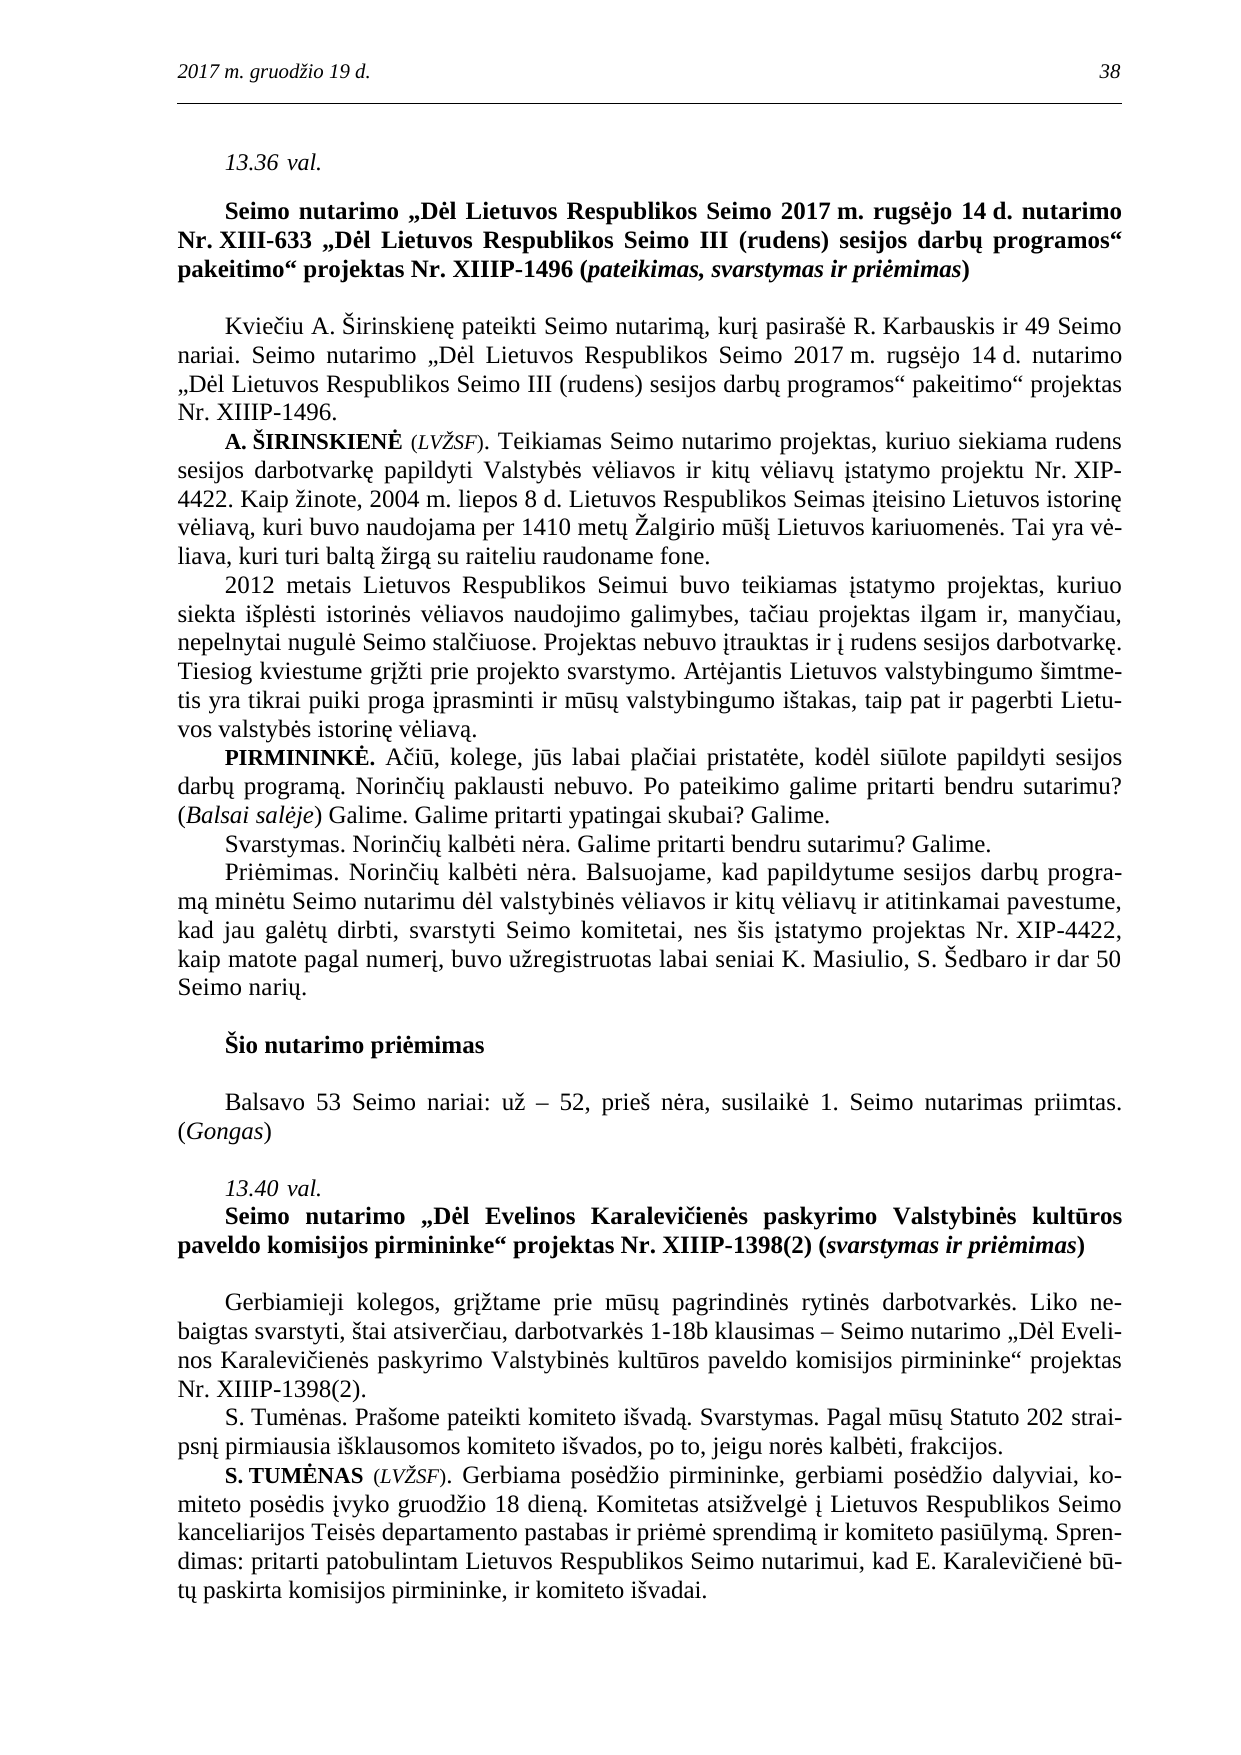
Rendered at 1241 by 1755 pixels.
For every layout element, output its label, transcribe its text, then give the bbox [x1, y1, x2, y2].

text S. Tu­mė­nas. Pra­šo­me pa­teik­ti ko­mi­te­to iš­va­dą. Svars­ty­mas. Pa­gal mū­sų Sta­tu­to 202 strai­ps­nį pir­miau­sia iš­klau­so­mos ko­mi­te­to iš­va­dos, po to, jei­gu no­rės kal­bė­ti, frak­ci­jos. [177, 1402, 1122, 1460]
text Šio nu­ta­ri­mo pri­ėmi­mas [177, 1030, 1122, 1059]
text Svars­ty­mas. No­rin­čių kal­bė­ti nė­ra. Ga­li­me pri­tar­ti ben­dru su­ta­ri­mu? Ga­li­me. [177, 829, 1122, 857]
text Kvie­čiu A. Ši­rins­kie­nę pa­teik­ti Sei­mo nu­ta­ri­mą, ku­rį pa­si­ra­šė R. Kar­baus­kis ir 49 Sei­mo na­riai. Sei­mo nu­ta­ri­mo „Dėl Lie­tu­vos Res­pub­li­kos Sei­mo 2017 m. rug­sė­jo 14 d. nu­ta­ri­mo „Dėl Lie­tu­vos Res­pub­li­kos Sei­mo III (ru­dens) se­si­jos dar­bų pro­gra­mos“ pa­kei­ti­mo“ pro­jek­tas Nr. XIIIP-1496. [177, 311, 1122, 426]
text PIRMININKĖ. Ačiū, ko­le­ge, jūs la­bai pla­čiai pri­sta­tė­te, ko­dėl siū­lo­te pa­pil­dy­ti se­si­jos dar­bų pro­gra­mą. No­rin­čių pa­klaus­ti ne­bu­vo. Po pa­tei­ki­mo ga­li­me pri­tar­ti ben­dru su­ta­ri­mu? (Bal­sai sa­lė­je) Ga­li­me. Ga­li­me pri­tar­ti ypa­tin­gai sku­bai? Ga­li­me. [177, 742, 1122, 829]
text 2012 me­tais Lie­tu­vos Res­pub­li­kos Sei­mui bu­vo tei­kia­mas įsta­ty­mo pro­jek­tas, ku­riuo siek­ta iš­plės­ti is­to­ri­nės vė­lia­vos nau­do­ji­mo ga­li­my­bes, ta­čiau pro­jek­tas il­gam ir, ma­ny­čiau, ne­pel­ny­tai nu­gu­lė Sei­mo stal­čiuo­se. Pro­jek­tas ne­bu­vo įtrauk­tas ir į ru­dens se­si­jos dar­bo­tvarkę. Tie­siog kvies­tu­me grįž­ti prie pro­jek­to svars­ty­mo. Ar­tė­jan­tis Lie­tu­vos vals­ty­bin­gu­mo šimt­me­tis yra tik­rai pui­ki pro­ga įpras­min­ti ir mū­sų vals­ty­bin­gu­mo iš­ta­kas, taip pat ir pa­gerb­ti Lie­tu­vos vals­ty­bės is­to­ri­nę vė­lia­vą. [177, 570, 1122, 742]
text Pri­ėmi­mas. No­rin­čių kal­bė­ti nė­ra. Bal­suo­ja­me, kad pa­pil­dy­tu­me se­si­jos dar­bų pro­gra­mą mi­nė­tu Sei­mo nu­ta­ri­mu dėl vals­ty­bi­nės vė­lia­vos ir ki­tų vė­lia­vų ir ati­tin­ka­mai pa­ves­tu­me, kad jau ga­lė­tų dirb­ti, svars­ty­ti Sei­mo ko­mi­te­tai, nes šis įsta­ty­mo pro­jek­tas Nr. XIP-4422, kaip ma­to­te pa­gal nu­me­rį, bu­vo už­re­gist­ruo­tas la­bai se­niai K. Ma­siu­lio, S. Šed­ba­ro ir dar 50 Sei­mo na­rių. [177, 857, 1122, 1001]
text Ger­bia­mie­ji ko­le­gos, grįž­ta­me prie mū­sų pa­grin­di­nės ry­ti­nės dar­bo­tvarkės. Li­ko ne­baigtas svars­ty­ti, štai at­si­ver­čiau, dar­bo­tvarkės 1-18b klau­si­mas – Sei­mo nu­ta­ri­mo „Dėl Eve­li­nos Ka­ra­le­vi­čie­nės pa­sky­ri­mo Vals­ty­bi­nės kul­tū­ros pa­vel­do ko­mi­si­jos pir­mi­nin­ke“ pro­jek­tas Nr. XIIIP-1398(2). [177, 1287, 1122, 1402]
text 13.36 val. [224, 148, 1122, 175]
text Sei­mo nu­ta­ri­mo „Dėl Lie­tu­vos Res­pub­li­kos Sei­mo 2017 m. rug­sė­jo 14 d. nu­ta­ri­mo Nr. XIII-633 „Dėl Lie­tu­vos Res­pub­li­kos Sei­mo III (ru­dens) se­si­jos dar­bų pro­gra­mos“ pa­kei­ti­mo“ pro­jek­tas Nr. XIIIP-1496 (pa­tei­ki­mas, svars­ty­mas ir pri­ėmi­mas) [177, 196, 1122, 282]
text 13.40 val. [224, 1174, 1122, 1201]
text A. ŠIRINSKIENĖ (LVŽSF). Tei­kia­mas Sei­mo nu­ta­ri­mo pro­jek­tas, ku­riuo sie­kia­ma ru­dens se­si­jos dar­bo­tvarkę pa­pil­dy­ti Vals­ty­bės vė­lia­vos ir ki­tų vė­lia­vų įsta­ty­mo pro­jek­tu Nr. XIP-4422. Kaip ži­no­te, 2004 m. lie­pos 8 d. Lie­tu­vos Res­pub­li­kos Sei­mas įtei­si­no Lie­tu­vos is­to­ri­nę vė­lia­vą, ku­ri bu­vo nau­do­ja­ma per 1410 me­tų Žal­gi­rio mū­šį Lie­tu­vos ka­riuo­me­nės. Tai yra vė­lia­va, ku­ri tu­ri bal­tą žir­gą su rai­te­liu rau­do­na­me fo­ne. [177, 426, 1122, 570]
text Sei­mo nu­ta­ri­mo „Dėl Eve­li­nos Ka­ra­le­vi­čie­nės pa­sky­ri­mo Vals­ty­bi­nės kul­tū­ros pavel­do ko­mi­si­jos pir­mi­nin­ke“ pro­jek­tas Nr. XIIIP-1398(2) (svars­ty­mas ir pri­ėmi­mas) [177, 1201, 1122, 1259]
text Bal­sa­vo 53 Sei­mo na­riai: už – 52, prieš nė­ra, su­si­lai­kė 1. Sei­mo nu­ta­ri­mas pri­im­tas. (Gon­gas) [177, 1087, 1122, 1145]
text S. TUMĖNAS (LVŽSF). Ger­bia­ma po­sė­džio pir­mi­nin­ke, ger­bia­mi po­sė­džio da­ly­viai, ko­mite­to po­sė­dis įvy­ko gruo­džio 18 die­ną. Ko­mi­te­tas at­si­žvel­gė į Lie­tu­vos Res­pub­li­kos Sei­mo kan­­ce­lia­ri­jos Tei­sės de­par­ta­men­to pa­sta­bas ir pri­ėmė spren­di­mą ir ko­mi­te­to pa­siū­ly­mą. Spren­di­mas: pri­tar­ti pa­to­bu­lin­tam Lie­tu­vos Res­pub­li­kos Sei­mo nu­ta­ri­mui, kad E. Ka­ra­le­vi­čie­nė bū­tų pa­skir­ta ko­mi­si­jos pir­mi­nin­ke, ir ko­mi­te­to iš­va­dai. [177, 1460, 1122, 1604]
